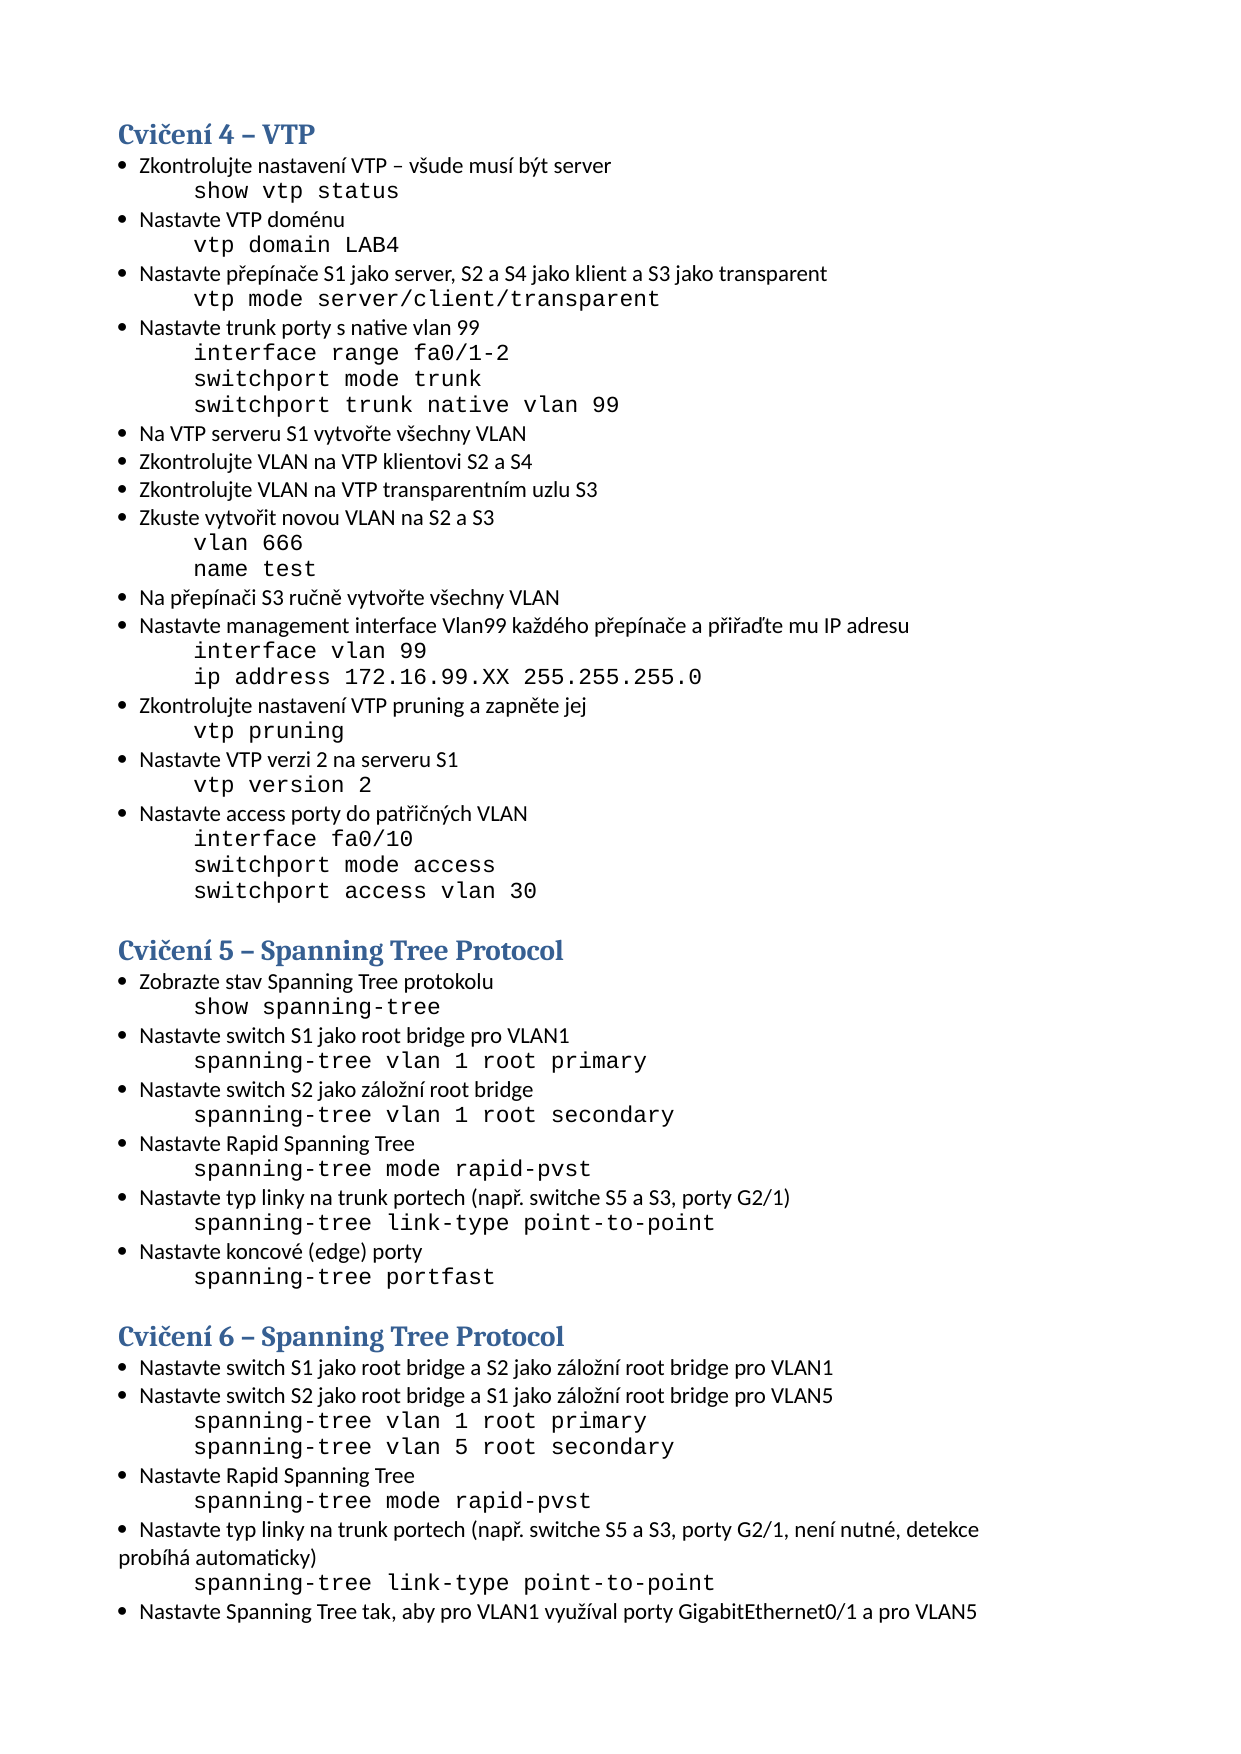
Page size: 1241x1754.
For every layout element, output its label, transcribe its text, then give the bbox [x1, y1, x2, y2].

text spanning-tree vlan 1 root secondary [118, 1103, 1122, 1129]
text Cvičení 6 – Spanning Tree Protocol [118, 1320, 1122, 1353]
text  Nastavte switch S2 jako root bridge a S1 jako záložní root bridge pro VLAN5 [118, 1381, 1122, 1409]
text  Nastavte přepínače S1 jako server, S2 a S4 jako klient a S3 jako transparent [118, 259, 1122, 288]
text switchport trunk native vlan 99 [118, 393, 1122, 419]
text spanning-tree vlan 1 root primary [118, 1049, 1122, 1075]
text ip address 172.16.99.XX 255.255.255.0 [118, 665, 1122, 691]
text  Nastavte VTP verzi 2 na serveru S1 [118, 745, 1122, 773]
text interface fa0/10 [118, 827, 1122, 853]
text  Zkuste vytvořit novou VLAN na S2 a S3 [118, 503, 1122, 531]
text spanning-tree mode rapid-pvst [118, 1489, 1122, 1515]
text  Zkontrolujte nastavení VTP – všude musí být server [118, 152, 1122, 180]
text vlan 666 [118, 531, 1122, 557]
text show vtp status [118, 180, 1122, 206]
text spanning-tree portfast [118, 1265, 1122, 1291]
text spanning-tree vlan 5 root secondary [118, 1435, 1122, 1461]
text  Nastavte koncové (edge) porty [118, 1237, 1122, 1265]
text  Zkontrolujte VLAN na VTP transparentním uzlu S3 [118, 475, 1122, 503]
text  Zobrazte stav Spanning Tree protokolu [118, 967, 1122, 995]
text spanning-tree link-type point-to-point [118, 1211, 1122, 1237]
text vtp pruning [118, 719, 1122, 745]
text switchport mode access [118, 853, 1122, 879]
text  Nastavte VTP doménu [118, 206, 1122, 234]
text vtp mode server/client/transparent [118, 288, 1122, 313]
text show spanning-tree [118, 995, 1122, 1021]
text spanning-tree vlan 1 root primary [118, 1409, 1122, 1435]
text Cvičení 5 – Spanning Tree Protocol [118, 934, 1122, 967]
text spanning-tree mode rapid-pvst [118, 1157, 1122, 1183]
text  Zkontrolujte nastavení VTP pruning a zapněte jej [118, 691, 1122, 719]
text  Nastavte switch S2 jako záložní root bridge [118, 1075, 1122, 1103]
text interface vlan 99 [118, 639, 1122, 665]
text  Zkontrolujte VLAN na VTP klientovi S2 a S4 [118, 447, 1122, 475]
text  Na přepínači S3 ručně vytvořte všechny VLAN [118, 583, 1122, 611]
text  Nastavte typ linky na trunk portech (např. switche S5 a S3, porty G2/1) [118, 1183, 1122, 1211]
text interface range fa0/1-2 [118, 342, 1122, 367]
text  Nastavte trunk porty s native vlan 99 [118, 313, 1122, 342]
text Cvičení 4 – VTP [118, 118, 1122, 152]
text  Nastavte Spanning Tree tak, aby pro VLAN1 využíval porty GigabitEthernet0/1 a pro VLAN5 [118, 1597, 1122, 1625]
text probíhá automaticky) [118, 1543, 1122, 1571]
text  Nastavte switch S1 jako root bridge a S2 jako záložní root bridge pro VLAN1 [118, 1353, 1122, 1381]
text switchport mode trunk [118, 367, 1122, 393]
text vtp domain LAB4 [118, 234, 1122, 259]
text spanning-tree link-type point-to-point [118, 1571, 1122, 1597]
text  Nastavte Rapid Spanning Tree [118, 1129, 1122, 1157]
text vtp version 2 [118, 773, 1122, 799]
text switchport access vlan 30 [118, 879, 1122, 905]
text  Nastavte typ linky na trunk portech (např. switche S5 a S3, porty G2/1, není nutné, detekce [118, 1515, 1122, 1543]
text  Nastavte Rapid Spanning Tree [118, 1461, 1122, 1489]
text  Na VTP serveru S1 vytvořte všechny VLAN [118, 419, 1122, 447]
text  Nastavte access porty do patřičných VLAN [118, 799, 1122, 827]
text name test [118, 557, 1122, 583]
text  Nastavte switch S1 jako root bridge pro VLAN1 [118, 1021, 1122, 1049]
text  Nastavte management interface Vlan99 každého přepínače a přiřaďte mu IP adresu [118, 611, 1122, 639]
